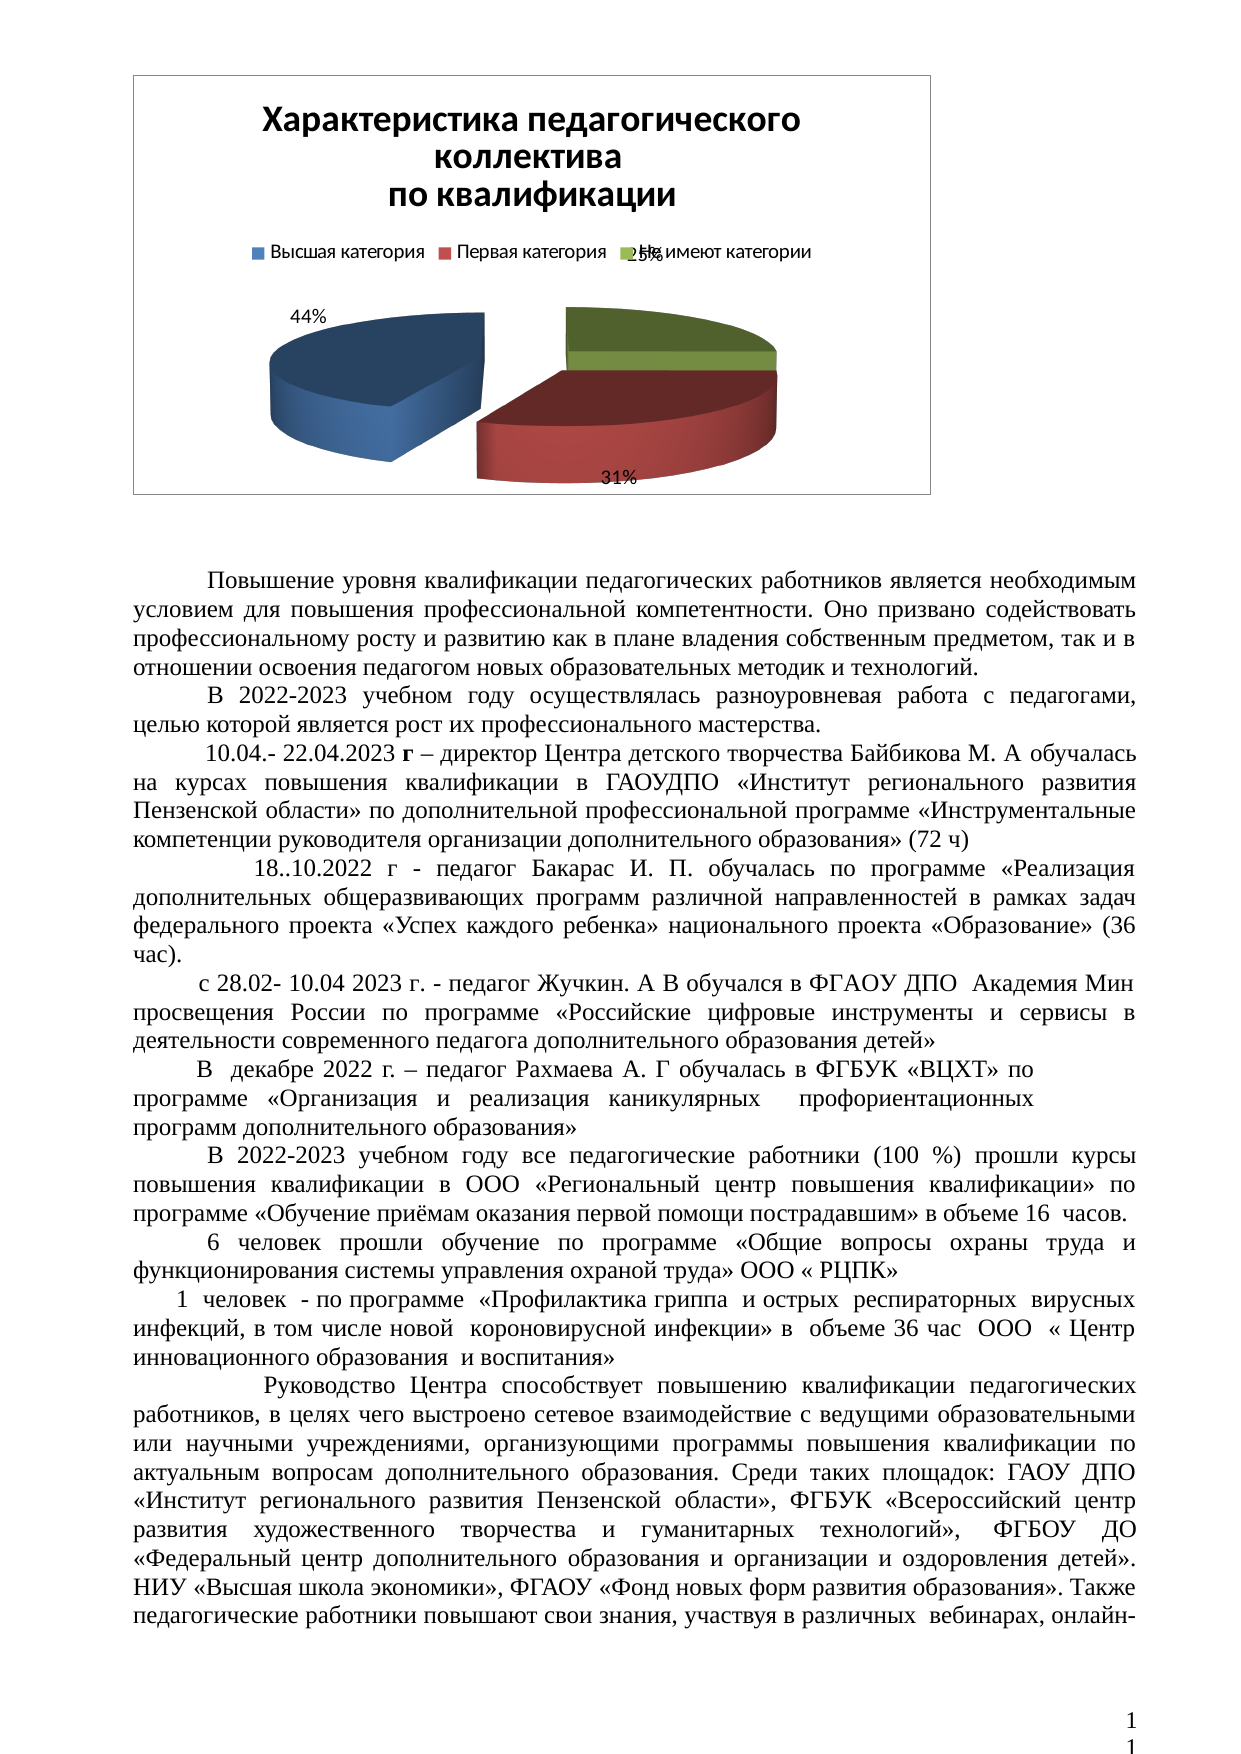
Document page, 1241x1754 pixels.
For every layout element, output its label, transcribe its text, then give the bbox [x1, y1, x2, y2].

text В 2022-2023 учебном году осуществлялась разноуровневая работа с педагогами, целью которой является рост их профессионального мастерства. [133, 681, 1137, 738]
text 18..10.2022 г - педагог Бакарас И. П. обучалась по программе «Реализация дополнительных общеразвивающих программ различной направленностей в рамках задач федерального проекта «Успех каждого ребенка» национального проекта «Образование» (36 час). [133, 853, 1137, 968]
text 10.04.- 22.04.2023 г – директор Центра детского творчества Байбикова М. А обучалась на курсах повышения квалификации в ГАОУДПО «Институт регионального развития Пензенской области» по дополнительной профессиональной программе «Инструментальные компетенции руководителя организации дополнительного образования» (72 ч) [133, 738, 1137, 853]
text 6 человек прошли обучение по программе «Общие вопросы охраны труда и функционирования системы управления охраной труда» ООО « РЦПК» [133, 1227, 1137, 1284]
text В декабре 2022 г. – педагог Рахмаева А. Г обучалась в ФГБУК «ВЦХТ» по программе «Организация и реализация каникулярных профориентационных программ дополнительного образования» [133, 1054, 1035, 1141]
text 1 человек - по программе «Профилактика гриппа и острых респираторных вирусных инфекций, в том числе новой короновирусной инфекции» в объеме 36 час ООО « Центр инновационного образования и воспитания» [133, 1284, 1137, 1371]
text Руководство Центра способствует повышению квалификации педагогических работников, в целях чего выстроено сетевое взаимодействие с ведущими образовательными или научными учреждениями, организующими программы повышения квалификации по актуальным вопросам дополнительного образования. Среди таких площадок: ГАОУ ДПО «Институт регионального развития Пензенской области», ФГБУК «Всероссийский центр развития художественного творчества и гуманитарных технологий», ФГБОУ ДО «Федеральный центр дополнительного образования и организации и оздоровления детей». НИУ «Высшая школа экономики», ФГАОУ «Фонд новых форм развития образования». Также педагогические работники повышают свои знания, участвуя в различных вебинарах, онлайн- [133, 1371, 1137, 1629]
text с 28.02- 10.04 2023 г. - педагог Жучкин. А В обучался в ФГАОУ ДПО Академия Мин просвещения России по программе «Российские цифровые инструменты и сервисы в деятельности современного педагога дополнительного образования детей» [133, 968, 1137, 1054]
text В 2022-2023 учебном году все педагогические работники (100 %) прошли курсы повышения квалификации в ООО «Региональный центр повышения квалификации» по программе «Обучение приёмам оказания первой помощи пострадавшим» в объеме 16 часов. [133, 1141, 1137, 1227]
text Повышение уровня квалификации педагогических работников является необходимым условием для повышения профессиональной компетентности. Оно призвано содействовать профессиональному росту и развитию как в плане владения собственным предметом, так и в отношении освоения педагогом новых образовательных методик и технологий. [133, 566, 1137, 681]
